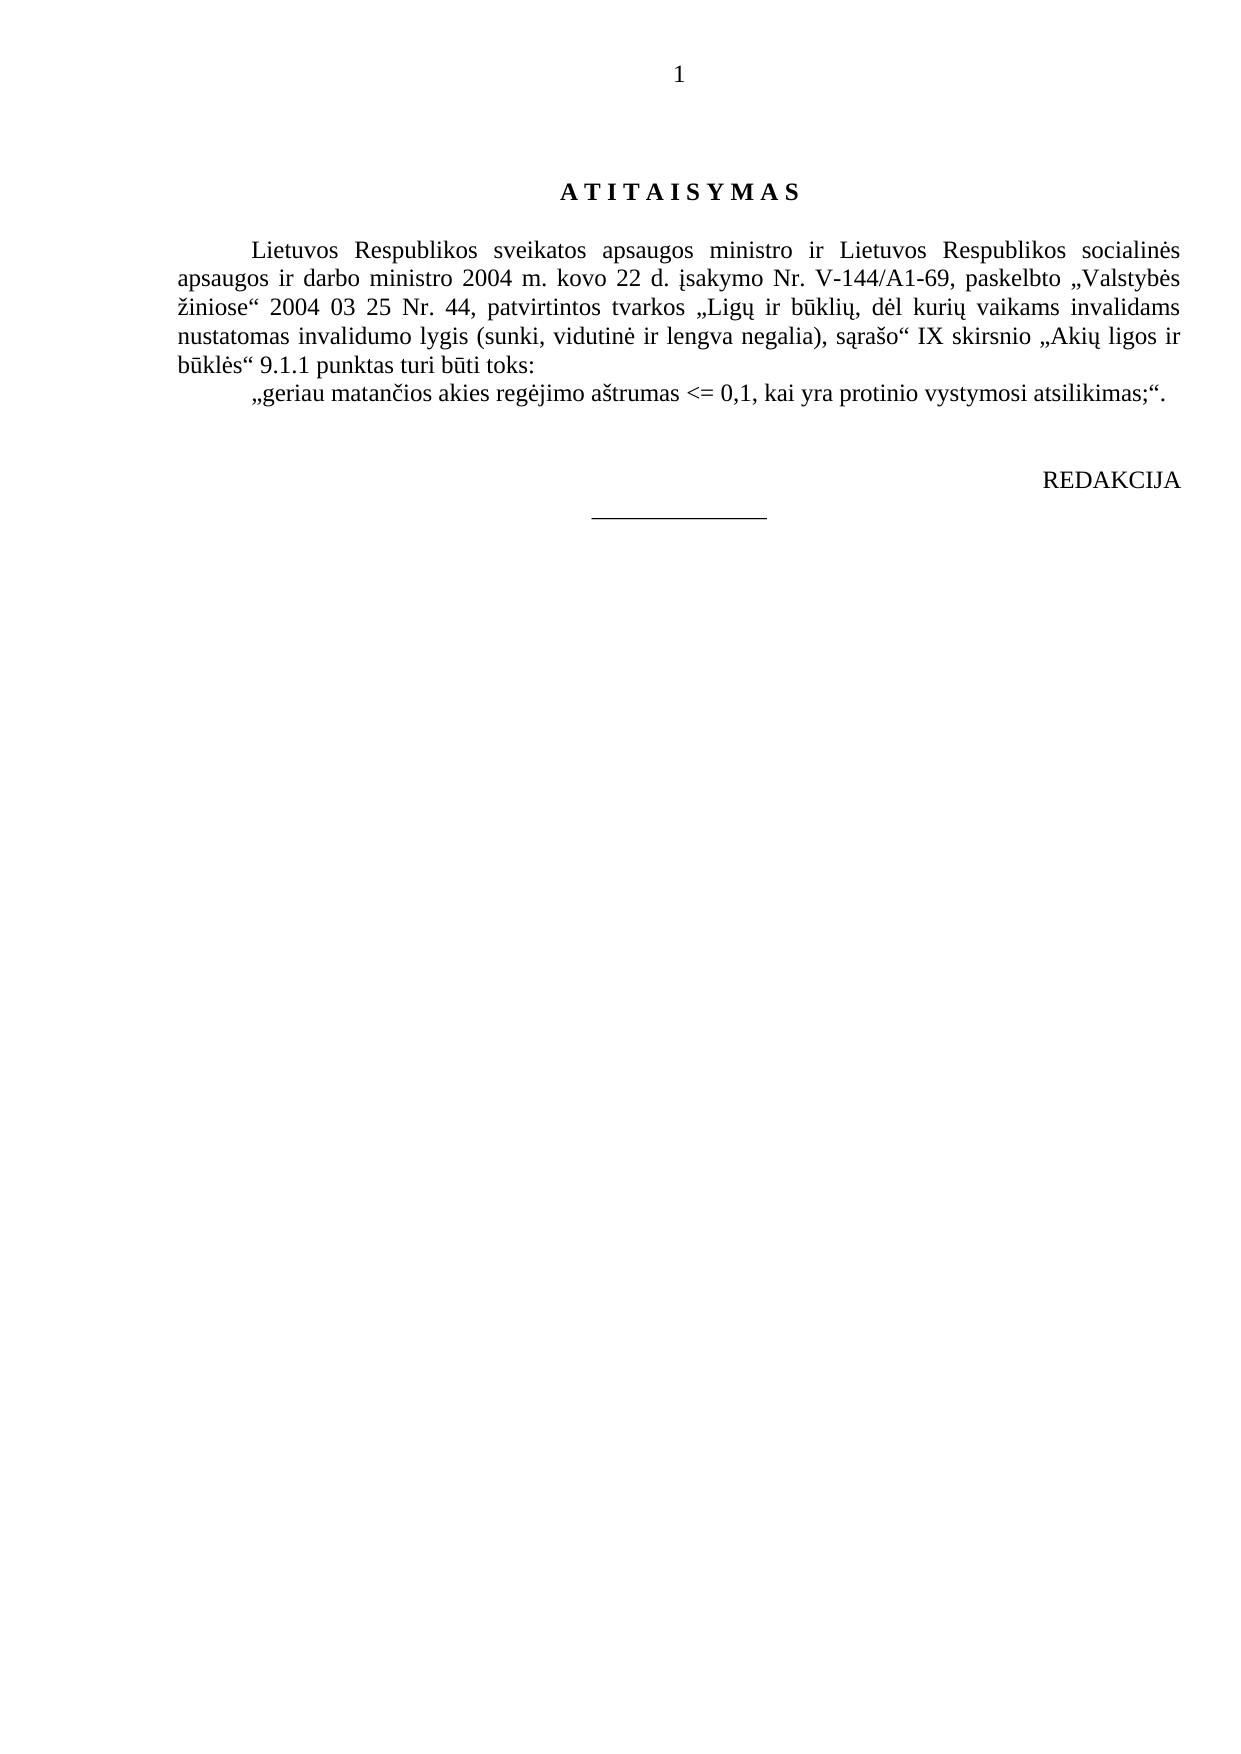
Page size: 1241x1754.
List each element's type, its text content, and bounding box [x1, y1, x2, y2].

text „geriau matančios akies regėjimo aštrumas <= 0,1, kai yra protinio vystymosi atsilikimas;“. [177, 378, 1181, 407]
text Lietuvos Respublikos sveikatos apsaugos ministro ir Lietuvos Respublikos socialinės apsaugos ir darbo ministro 2004 m. kovo 22 d. įsakymo Nr. V-144/A1-69, paskelbto „Valstybės žiniose“ 2004 03 25 Nr. 44, patvirtintos tvarkos „Ligų ir būklių, dėl kurių vaikams invalidams nustatomas invalidumo lygis (sunki, vidutinė ir lengva negalia), sąrašo“ IX skirsnio „Akių ligos ir būklės“ 9.1.1 punktas turi būti toks: [177, 235, 1181, 378]
text ______________ [177, 493, 1181, 522]
text ATITAISYMAS [177, 177, 1181, 206]
text REDAKCIJA [177, 465, 1181, 493]
